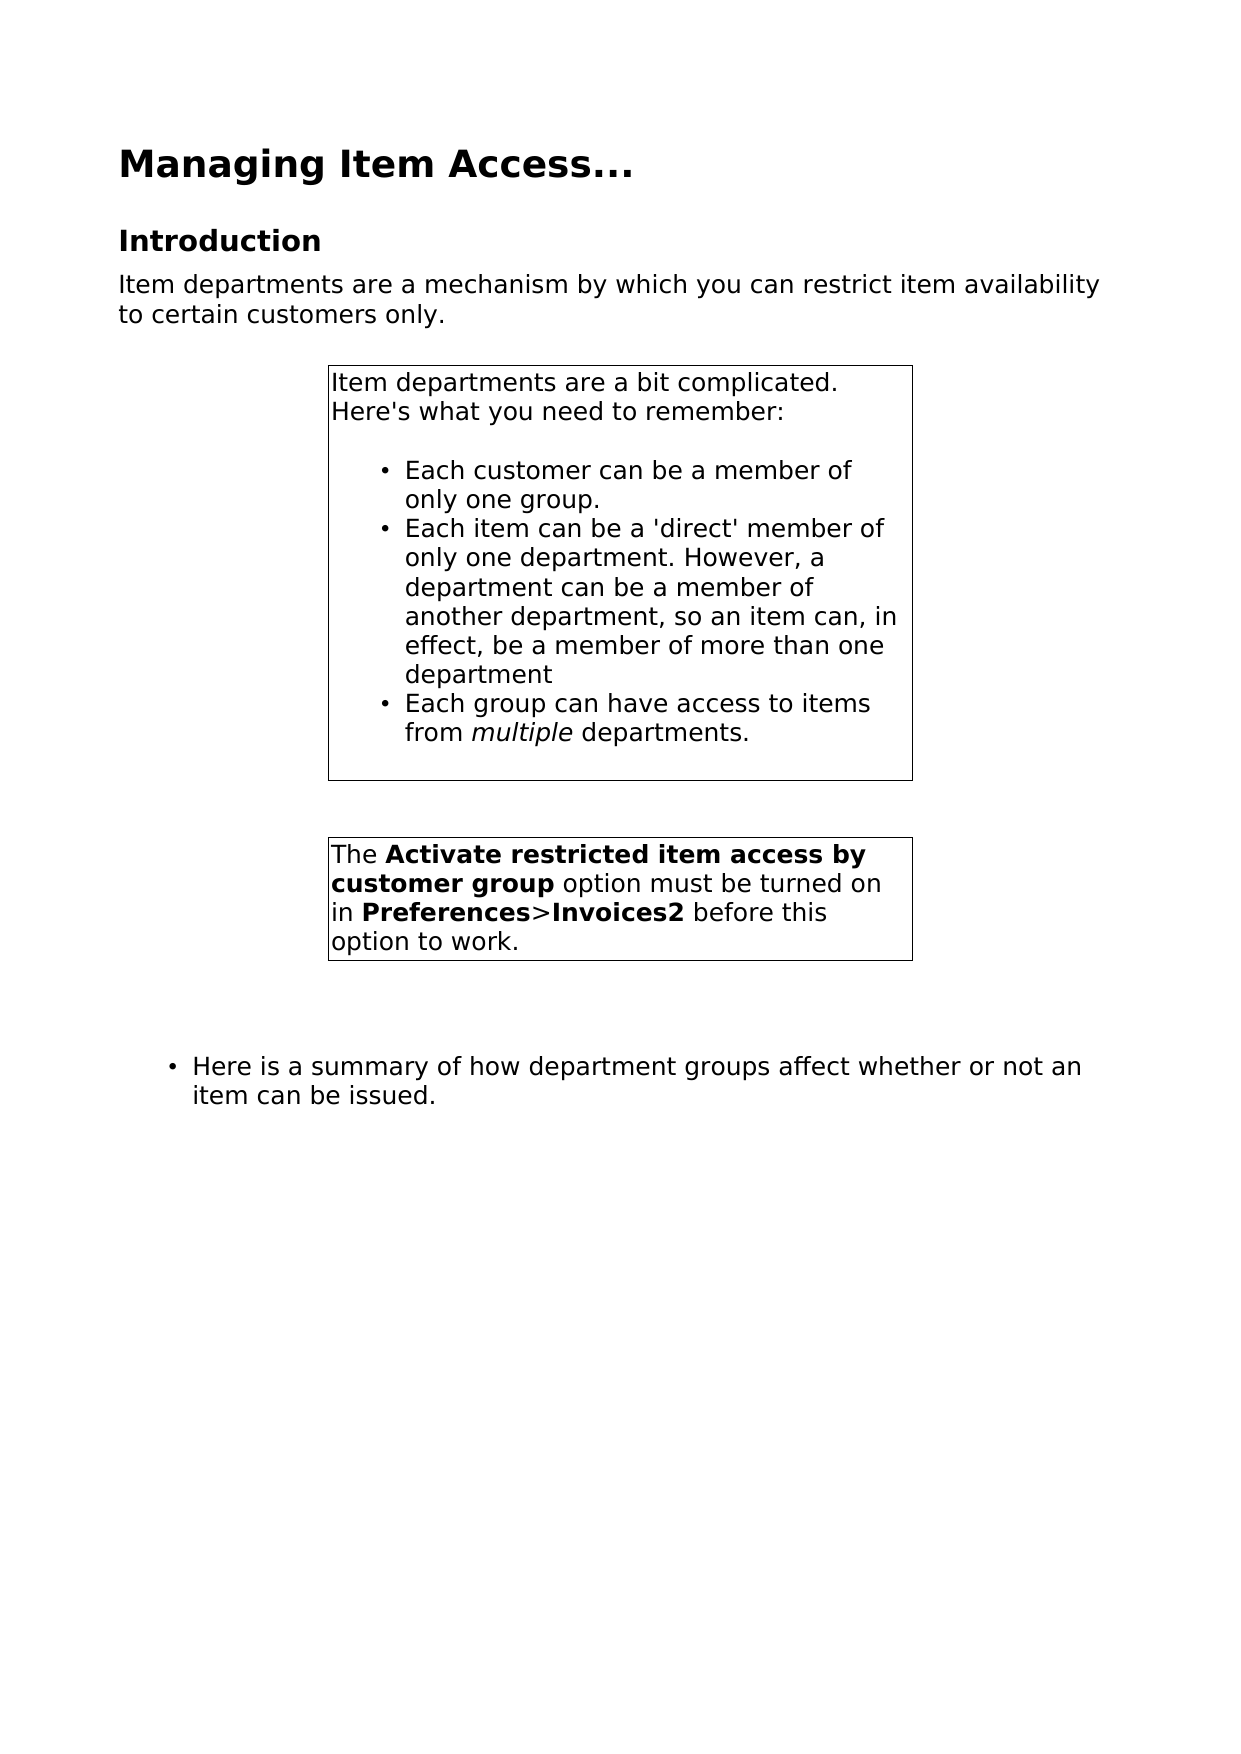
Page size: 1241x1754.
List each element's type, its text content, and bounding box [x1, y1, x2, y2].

table_header The Activate restricted item access by customer group option must be turned on in Preferences>Invoices2 before this option to work. [329, 838, 912, 960]
text Item departments are a mechanism by which you can restrict item availability to certain customers only. [118, 271, 1122, 329]
list Here is a summary of how department groups affect whether or not an item can be issued. [177, 1052, 1122, 1110]
subtitle Managing Item Access... [118, 143, 1122, 187]
subtitle Introduction [118, 224, 1122, 258]
table_header Item departments are a bit complicated. Here's what you need to remember: Each customer can be a member of only one group. Each item can be a 'direct' member of only one department. However, a department can be a member of another department, so an item can, in effect, be a member of more than one department Each group can have access to items from multiple departments. [329, 366, 912, 780]
